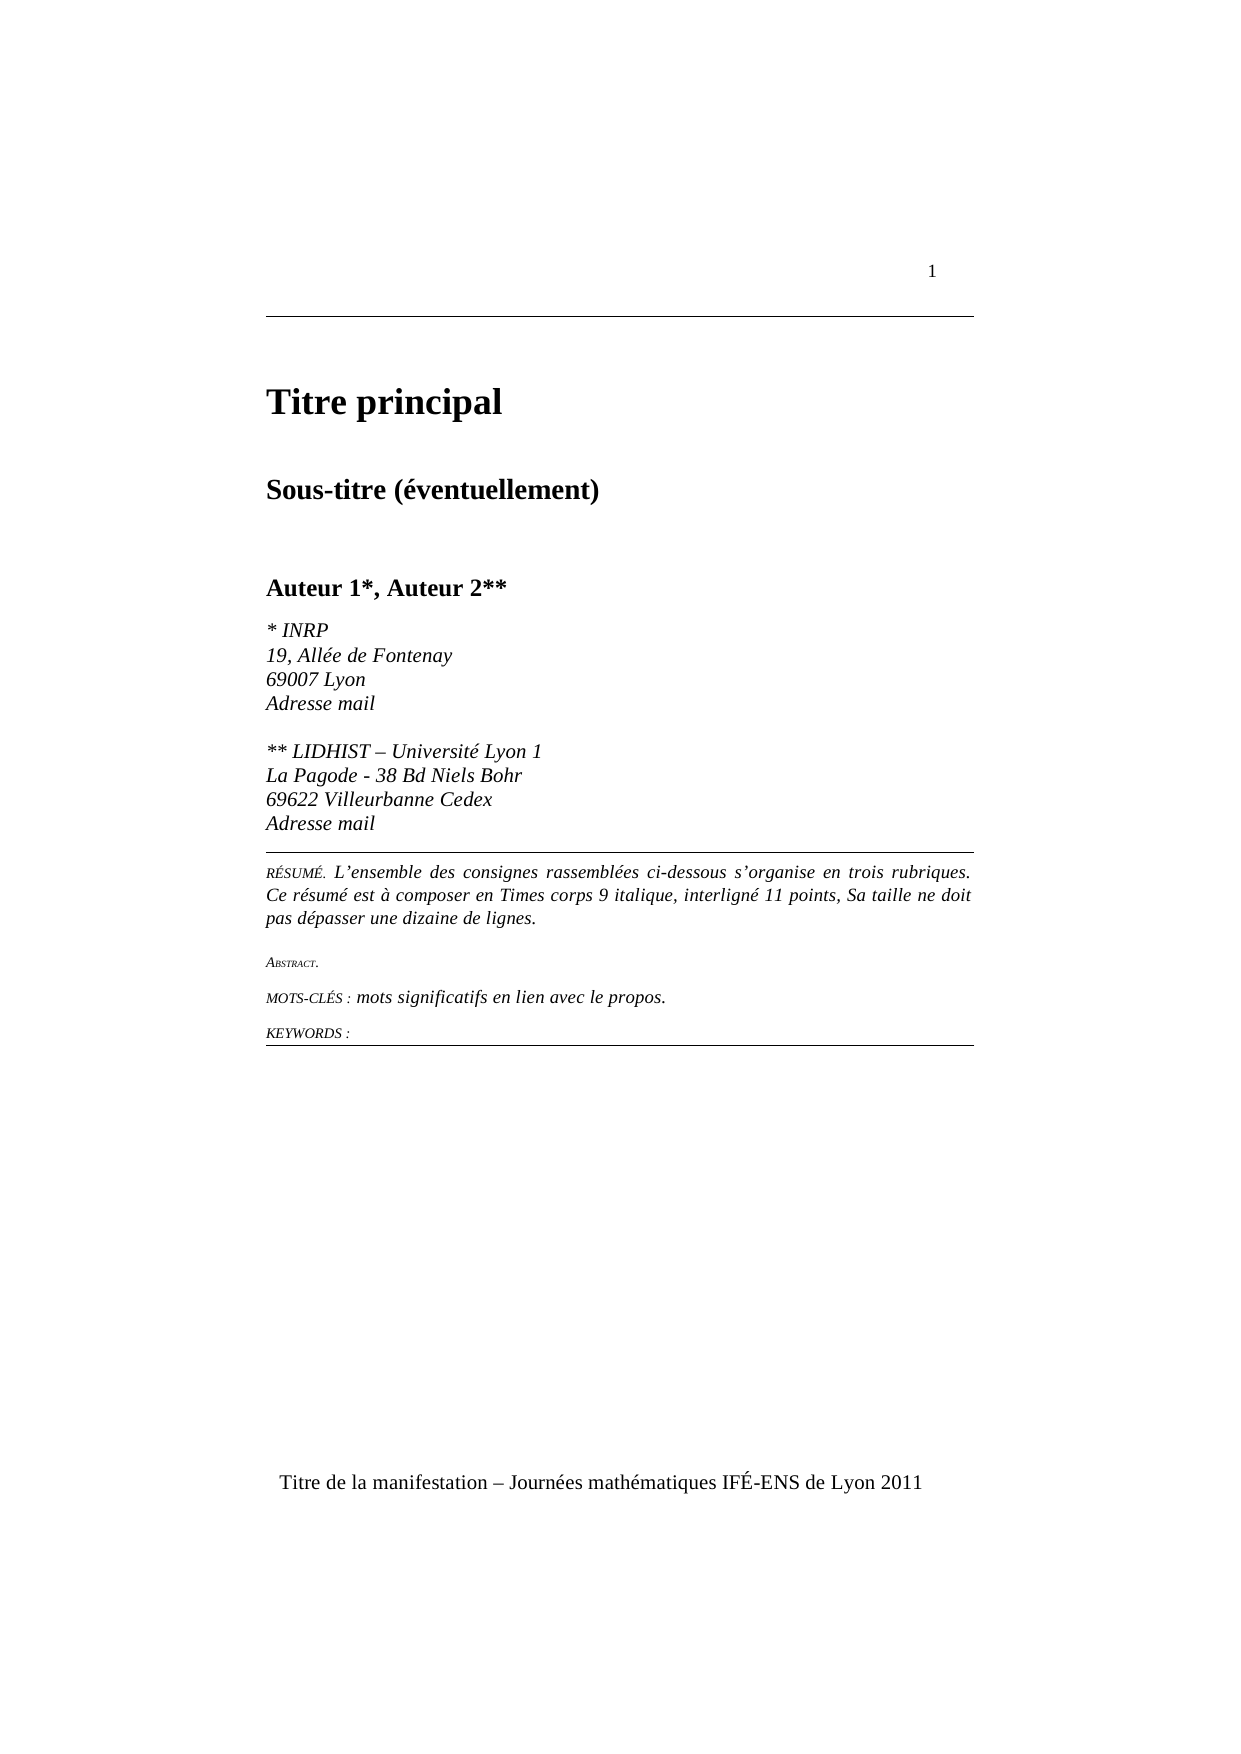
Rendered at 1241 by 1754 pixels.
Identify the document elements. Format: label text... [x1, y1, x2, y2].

text Titre principal [266, 317, 974, 409]
text Sous-titre (éventuellement) [266, 409, 974, 506]
text Abstract. [266, 941, 974, 972]
table_header * INRP 19, Allée de Fontenay 69007 Lyon Adresse mail ** LIDHIST – Université Lyon 1 La Pagode - 38 Bd Niels Bohr 69622 Villeurbanne Cedex Adresse mail [258, 618, 969, 835]
text KEYWORDS : [266, 1020, 974, 1045]
text RÉSUMÉ. L’ensemble des consignes rassemblées ci-dessous s’organise en trois rubriques. Ce résumé est à composer en Times corps 9 italique, interligné 11 points, Sa taille ne doit pas dépasser une dizaine de lignes. [266, 853, 974, 929]
text Auteur 1*, Auteur 2** [266, 573, 974, 602]
text MOTS-CLÉS : mots significatifs en lien avec le propos. [266, 985, 974, 1008]
